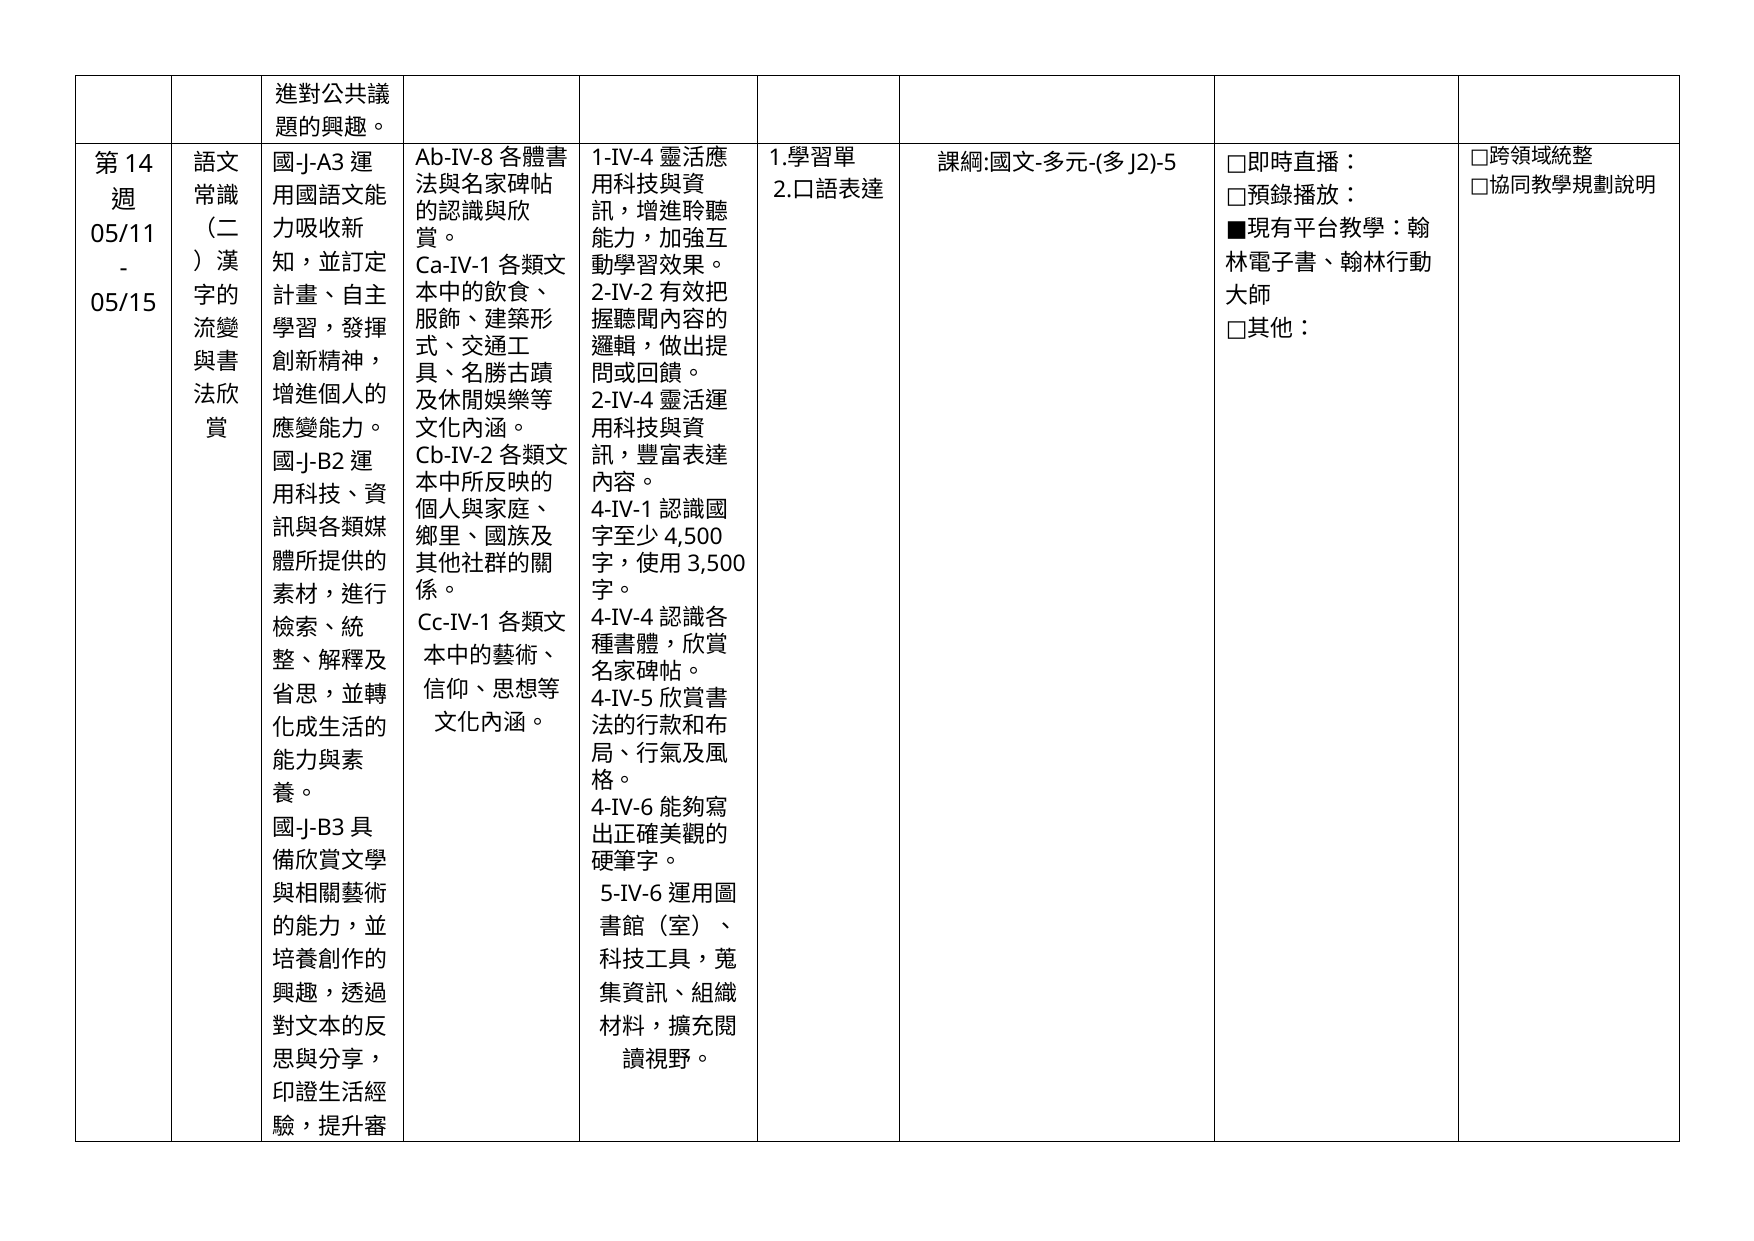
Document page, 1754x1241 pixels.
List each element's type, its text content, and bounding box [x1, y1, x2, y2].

table_cell 國-J-A3 運用國語文能力吸收新知，並訂定計畫、自主學習，發揮創新精神，增進個人的應變能力。 國-J-B2 運用科技、資訊與各類媒體所提供的素材，進行檢索、統整、解釋及省思，並轉化成生活的能力與素養。 國-J-B3 具備欣賞文學與相關藝術的能力，並培養創作的興趣，透過對文本的反思與分享，印證生活經驗，提升審 [262, 144, 403, 1141]
table_cell [758, 76, 899, 142]
table_cell Ab-IV-8 各體書法與名家碑帖的認識與欣賞。 Ca-IV-1 各類文本中的飲食、服飾、建築形式、交通工具、名勝古蹟及休閒娛樂等文化內涵。 Cb-IV-2 各類文本中所反映的個人與家庭、鄉里、國族及其他社群的關係。 Cc-IV-1 各類文本中的藝術、信仰、思想等文化內涵。 [404, 144, 579, 1141]
table_cell 進對公共議題的興趣。 [262, 76, 403, 142]
table_cell [900, 76, 1214, 142]
table_cell 第14週 05/11-05/15 [76, 144, 171, 1141]
table_cell 課綱:國文-多元-(多J2)-5 [900, 144, 1214, 1141]
table_cell [172, 76, 261, 142]
table_cell [580, 76, 757, 142]
table_cell [1215, 76, 1458, 142]
table_cell [404, 76, 579, 142]
table_cell □跨領域統整 □協同教學規劃說明 [1459, 144, 1679, 1141]
table_cell 語文常識（二）漢字的流變與書法欣賞 [172, 144, 261, 1141]
table_cell [1459, 76, 1679, 142]
table_cell 1.學習單 2.口語表達 [758, 144, 899, 1141]
table_cell □即時直播： □預錄播放： ■現有平台教學：翰林電子書、翰林行動大師 □其他： [1215, 144, 1458, 1141]
table_cell [76, 76, 171, 142]
table_cell 1-IV-4 靈活應用科技與資訊，增進聆聽能力，加強互動學習效果。 2-IV-2 有效把握聽聞內容的邏輯，做出提問或回饋。 2-IV-4 靈活運用科技與資訊，豐富表達內容。 4-IV-1 認識國字至少4,500字，使用3,500字。 4-IV-4 認識各種書體，欣賞名家碑帖。 4-IV-5 欣賞書法的行款和布局、行氣及風格。 4-IV-6 能夠寫出正確美觀的硬筆字。 5-IV-6 運用圖書館（室）、科技工具，蒐集資訊、組織材料，擴充閱讀視野。 [580, 144, 757, 1141]
